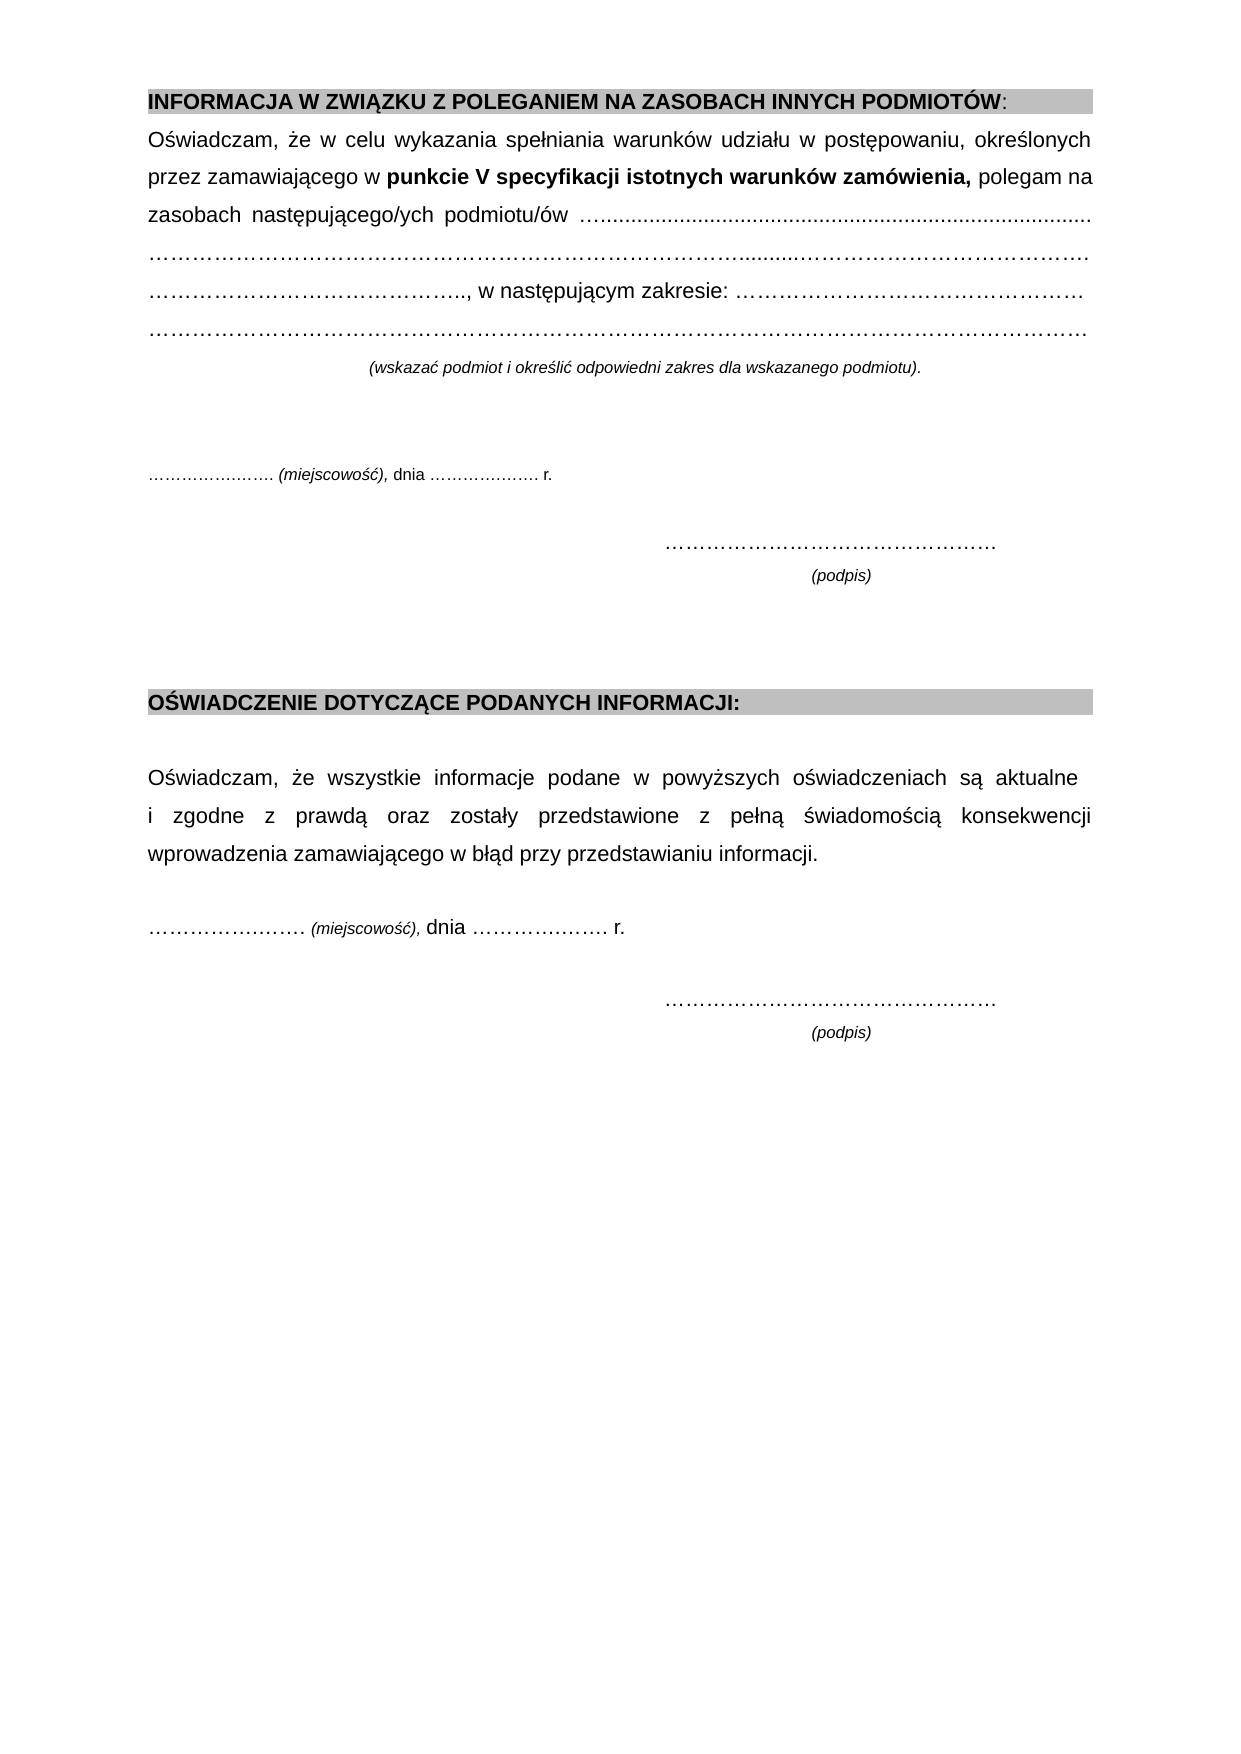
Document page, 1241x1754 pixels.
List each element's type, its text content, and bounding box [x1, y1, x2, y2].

text (podpis) [738, 566, 1093, 585]
text Oświadczam, że wszystkie informacje podane w powyższych oświadczeniach są aktualne i zgodne z prawdą oraz zostały przedstawione z pełną świadomością konsekwencji wprowadzenia zamawiającego w błąd przy przedstawianiu informacji. [148, 765, 1093, 866]
text ………………………………………… [148, 529, 1093, 553]
text Oświadczam, że w celu wykazania spełniania warunków udziału w postępowaniu, określonych przez zamawiającego w punkcie V specyfikacji istotnych warunków zamówienia, polegam na zasobach następującego/ych podmiotu/ów ….................................................................................………………………………………………………………………..........………………………………….…………………………………….., w następującym zakresie: ………………………………………… [148, 126, 1093, 303]
text ………………………………………… [148, 986, 1093, 1010]
text …………….……. (miejscowość), dnia ………….……. r. [148, 914, 1093, 938]
text (podpis) [738, 1022, 1093, 1042]
text ………………………………………………………………………………………………………………… (wskazać podmiot i określić odpowiedni zakres dla wskazanego podmiotu). [148, 316, 1093, 378]
text OŚWIADCZENIE DOTYCZĄCE PODANYCH INFORMACJI: [148, 689, 1093, 715]
text INFORMACJA W ZWIĄZKU Z POLEGANIEM NA ZASOBACH INNYCH PODMIOTÓW: [148, 89, 1093, 114]
text …………….……. (miejscowość), dnia ………….……. r. [148, 465, 1093, 484]
